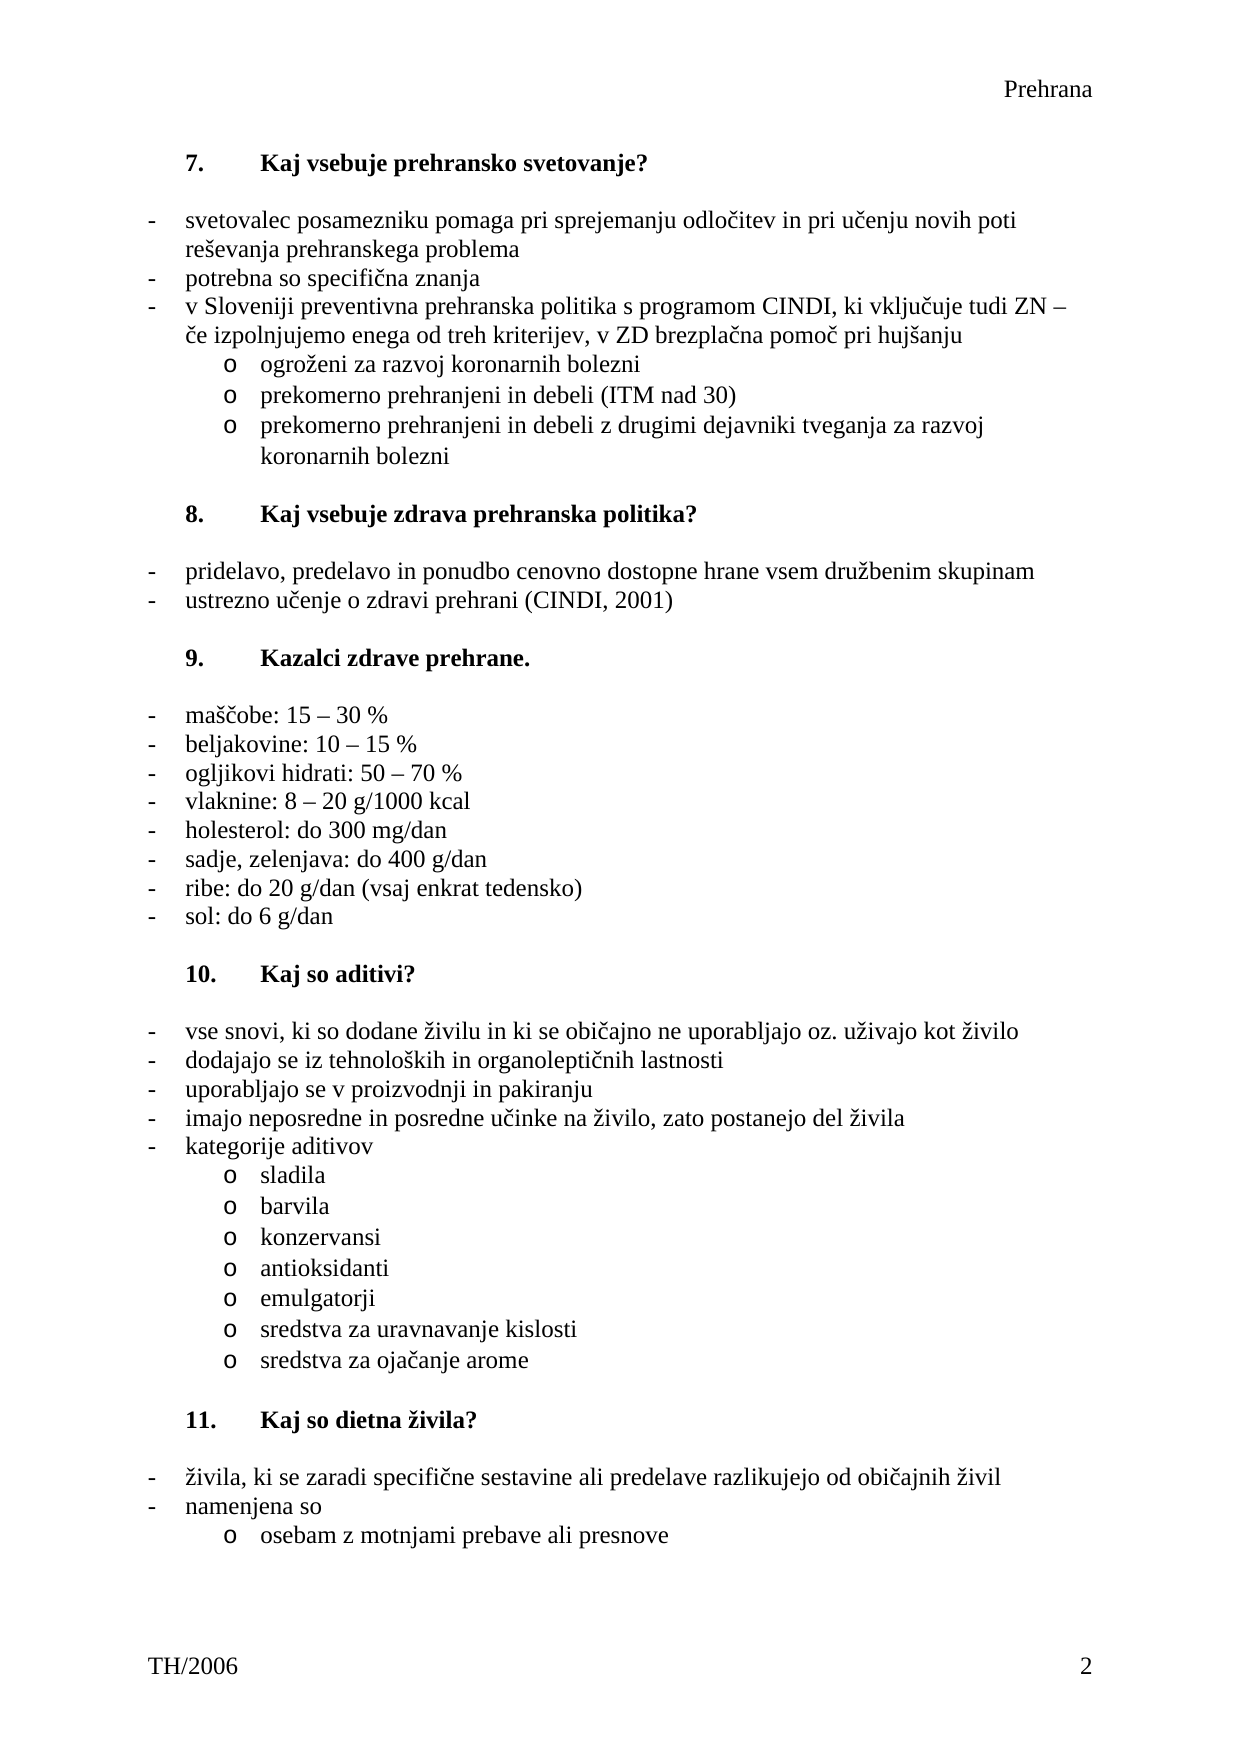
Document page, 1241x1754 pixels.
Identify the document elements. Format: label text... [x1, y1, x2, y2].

subtitle Kaj vsebuje zdrava prehranska politika? [185, 499, 1092, 528]
list sredstva za ojačanje arome [223, 1345, 1092, 1376]
list svetovalec posamezniku pomaga pri sprejemanju odločitev in pri učenju novih poti reševanja prehranskega problema [148, 205, 1092, 263]
list imajo neposredne in posredne učinke na živilo, zato postanejo del živila [148, 1103, 1092, 1131]
subtitle Kaj so dietna živila? [185, 1405, 1092, 1433]
subtitle Kaj so aditivi? [185, 959, 1092, 988]
list uporabljajo se v proizvodnji in pakiranju [148, 1074, 1092, 1103]
list vse snovi, ki so dodane živilu in ki se običajno ne uporabljajo oz. uživajo kot živilo [148, 1016, 1092, 1045]
list antioksidanti [223, 1253, 1092, 1283]
list osebam z motnjami prebave ali presnove [223, 1520, 1092, 1551]
subtitle Kazalci zdrave prehrane. [185, 643, 1092, 671]
list namenjena so [148, 1491, 1092, 1520]
list živila, ki se zaradi specifične sestavine ali predelave razlikujejo od običajnih živil [148, 1462, 1092, 1491]
list sredstva za uravnavanje kislosti [223, 1314, 1092, 1345]
list ogroženi za razvoj koronarnih bolezni [223, 349, 1092, 380]
list sol: do 6 g/dan [148, 901, 1092, 930]
list prekomerno prehranjeni in debeli (ITM nad 30) [223, 380, 1092, 411]
list kategorije aditivov [148, 1131, 1092, 1160]
list sladila [223, 1160, 1092, 1191]
list potrebna so specifična znanja [148, 263, 1092, 291]
list barvila [223, 1191, 1092, 1222]
list vlaknine: 8 – 20 g/1000 kcal [148, 786, 1092, 815]
list beljakovine: 10 – 15 % [148, 729, 1092, 758]
list konzervansi [223, 1222, 1092, 1253]
list ustrezno učenje o zdravi prehrani (CINDI, 2001) [148, 585, 1092, 614]
list v Sloveniji preventivna prehranska politika s programom CINDI, ki vključuje tudi ZN – če izpolnjujemo enega od treh kriterijev, v ZD brezplačna pomoč pri hujšanju [148, 291, 1092, 349]
list maščobe: 15 – 30 % [148, 700, 1092, 729]
list holesterol: do 300 mg/dan [148, 815, 1092, 844]
list prekomerno prehranjeni in debeli z drugimi dejavniki tveganja za razvoj koronarnih bolezni [223, 411, 1092, 470]
list dodajajo se iz tehnoloških in organoleptičnih lastnosti [148, 1045, 1092, 1074]
list emulgatorji [223, 1283, 1092, 1314]
list pridelavo, predelavo in ponudbo cenovno dostopne hrane vsem družbenim skupinam [148, 556, 1092, 585]
list ribe: do 20 g/dan (vsaj enkrat tedensko) [148, 873, 1092, 901]
list sadje, zelenjava: do 400 g/dan [148, 844, 1092, 873]
subtitle Kaj vsebuje prehransko svetovanje? [185, 148, 1092, 176]
list ogljikovi hidrati: 50 – 70 % [148, 758, 1092, 786]
